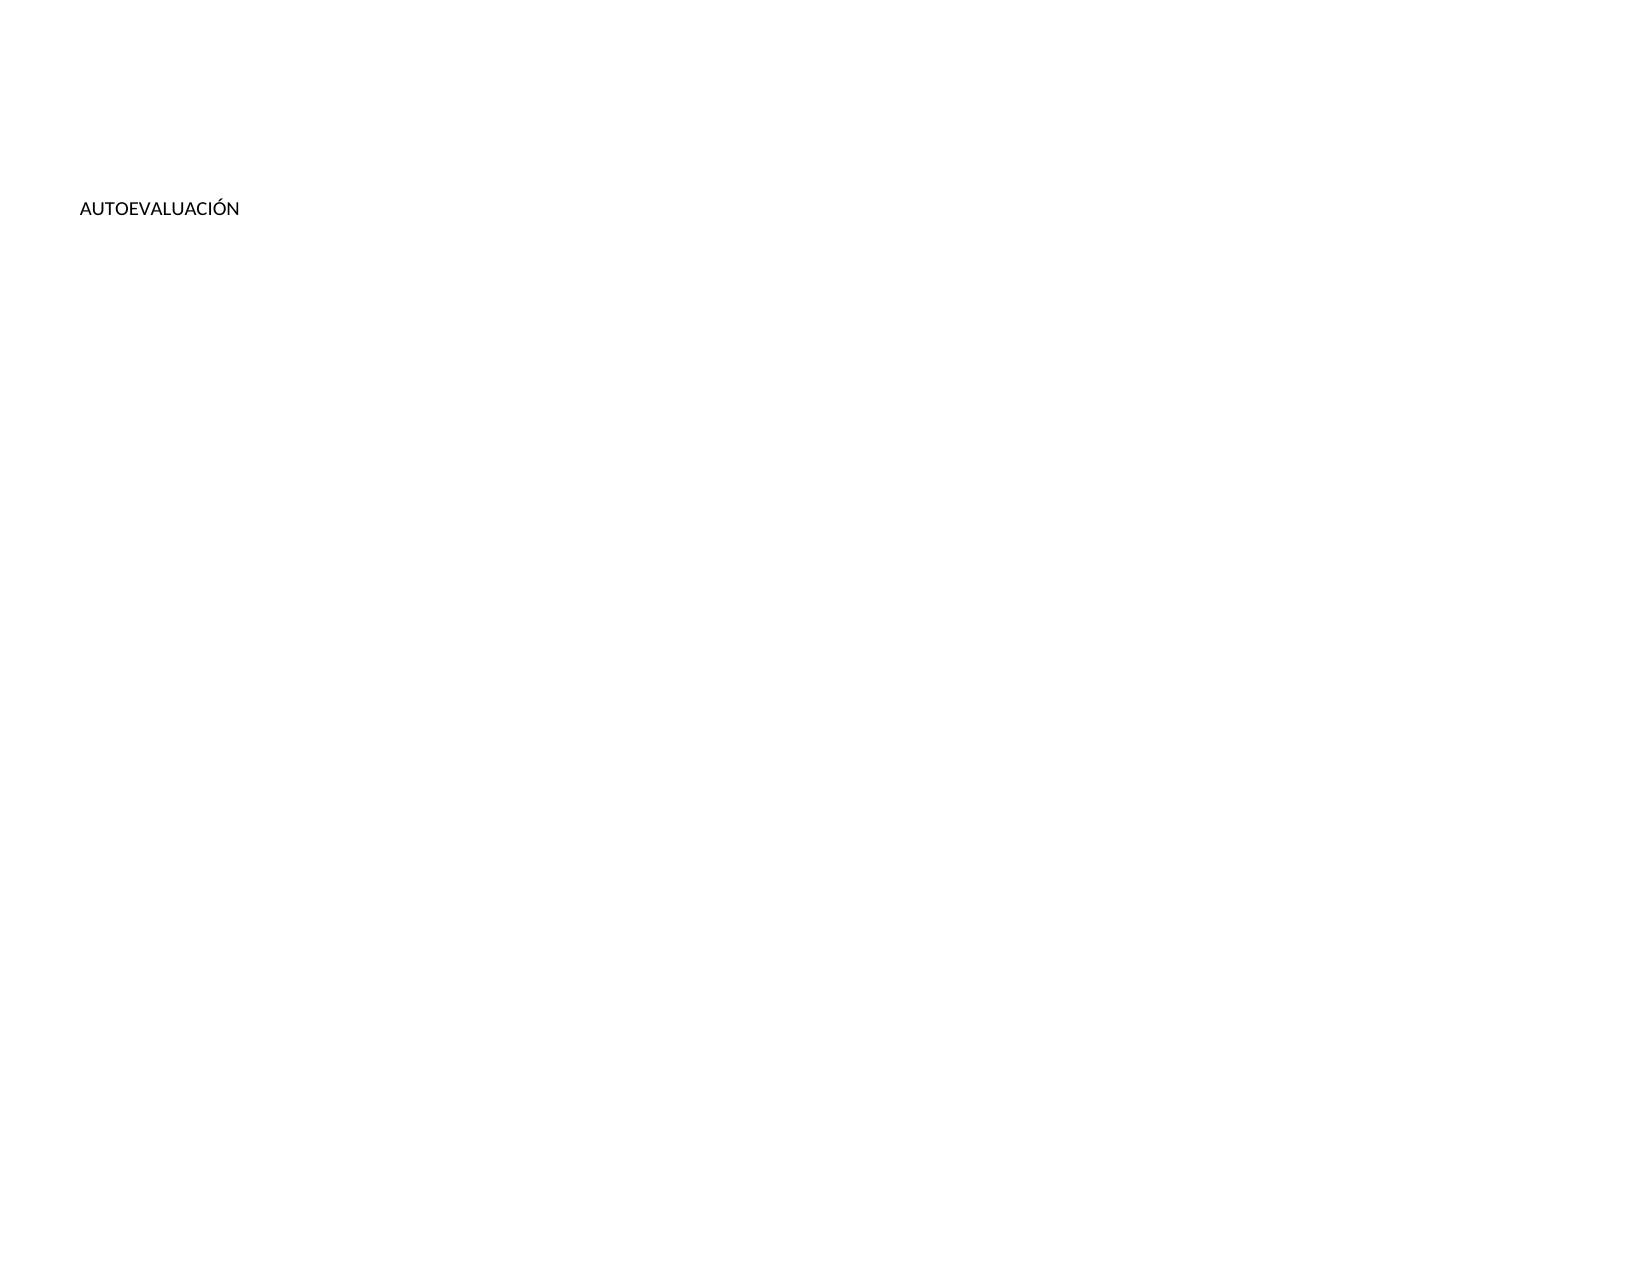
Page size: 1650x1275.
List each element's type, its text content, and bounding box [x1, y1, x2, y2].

text AUTOEVALUACIÓN [79, 196, 1594, 220]
